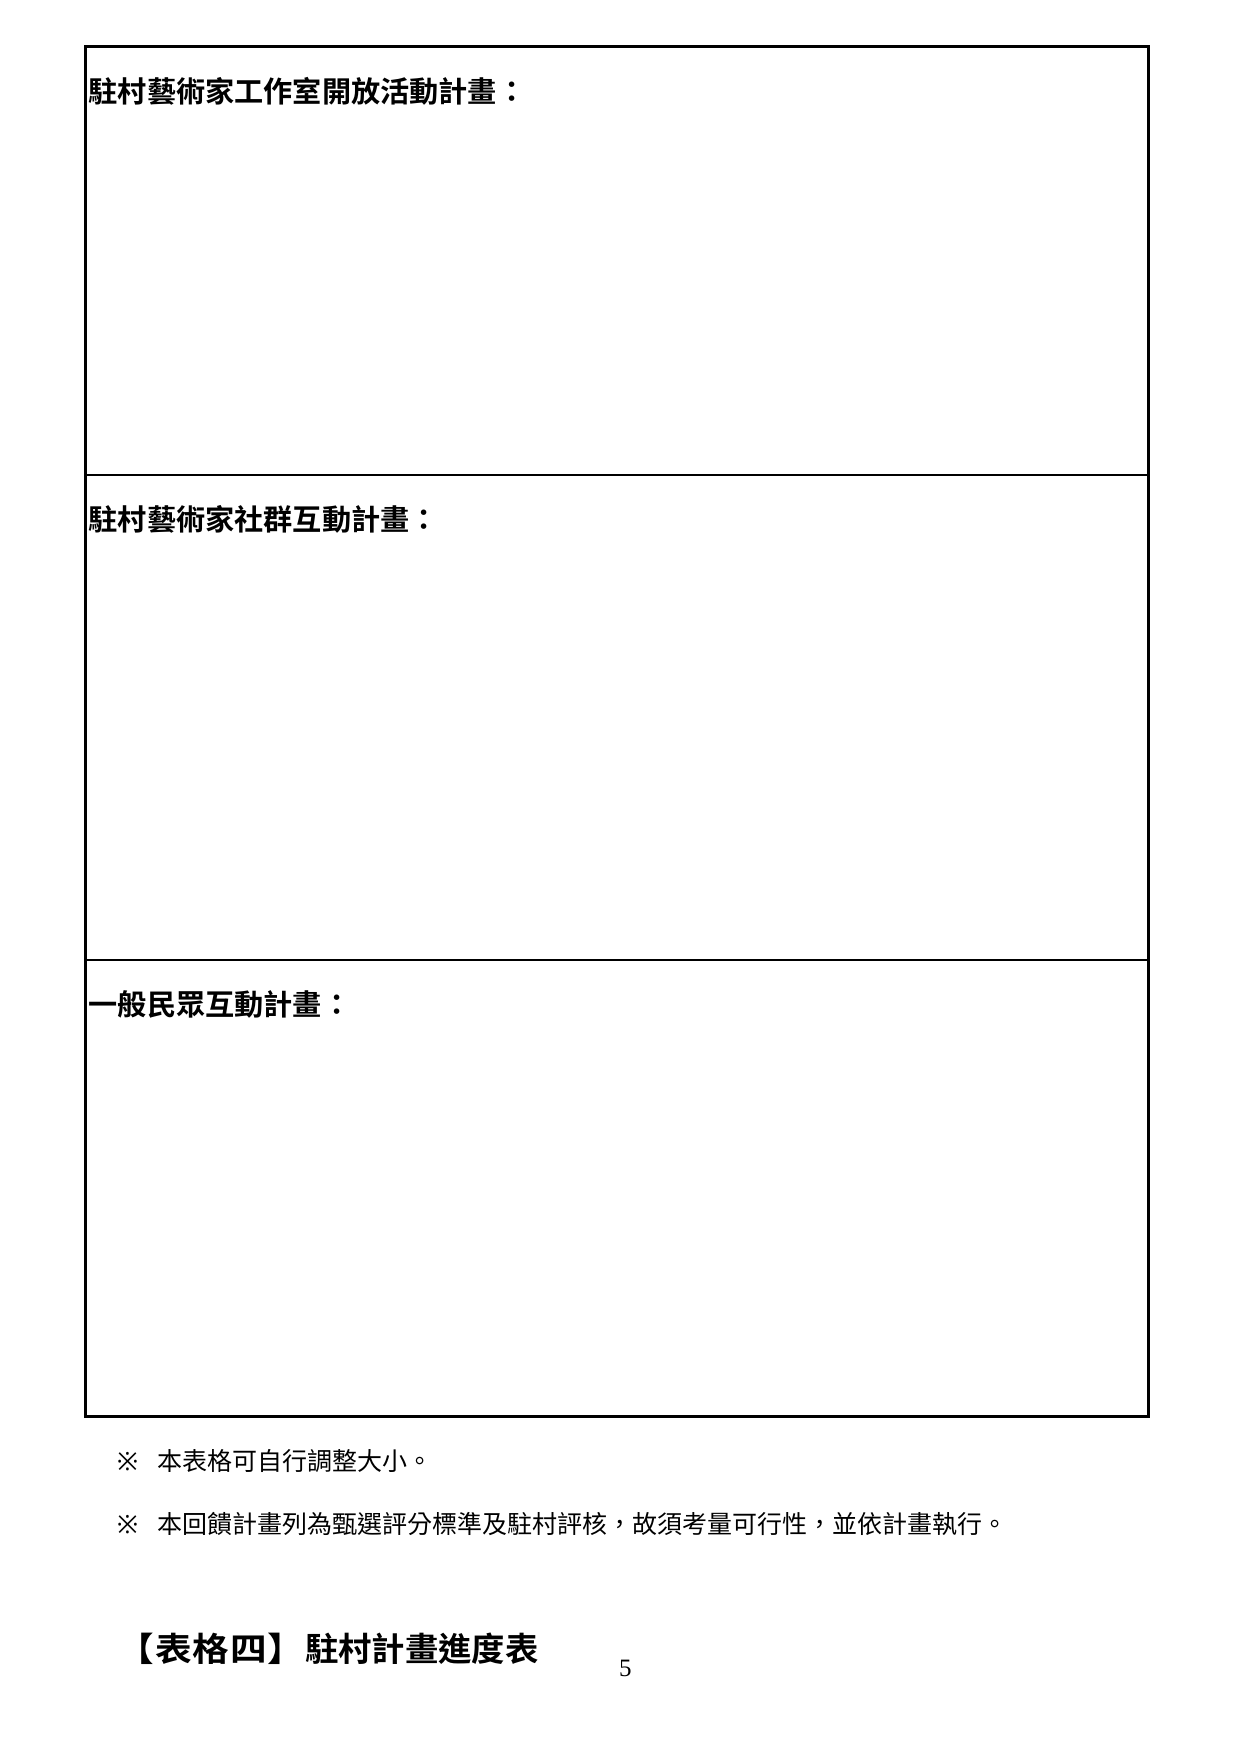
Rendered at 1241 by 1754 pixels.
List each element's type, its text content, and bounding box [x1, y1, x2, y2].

text ※ 本回饋計畫列為甄選評分標準及駐村評核，故須考量可行性，並依計畫執行。 [112, 1481, 1128, 1543]
text 【表格四】駐村計畫進度表 [112, 1606, 1128, 1668]
table_cell 駐村藝術家社群互動計畫： [87, 476, 1147, 959]
table_cell 一般民眾互動計畫： [87, 961, 1147, 1415]
text ※ 本表格可自行調整大小。 [112, 1418, 1128, 1481]
table_header 駐村藝術家工作室開放活動計畫： [87, 48, 1147, 474]
